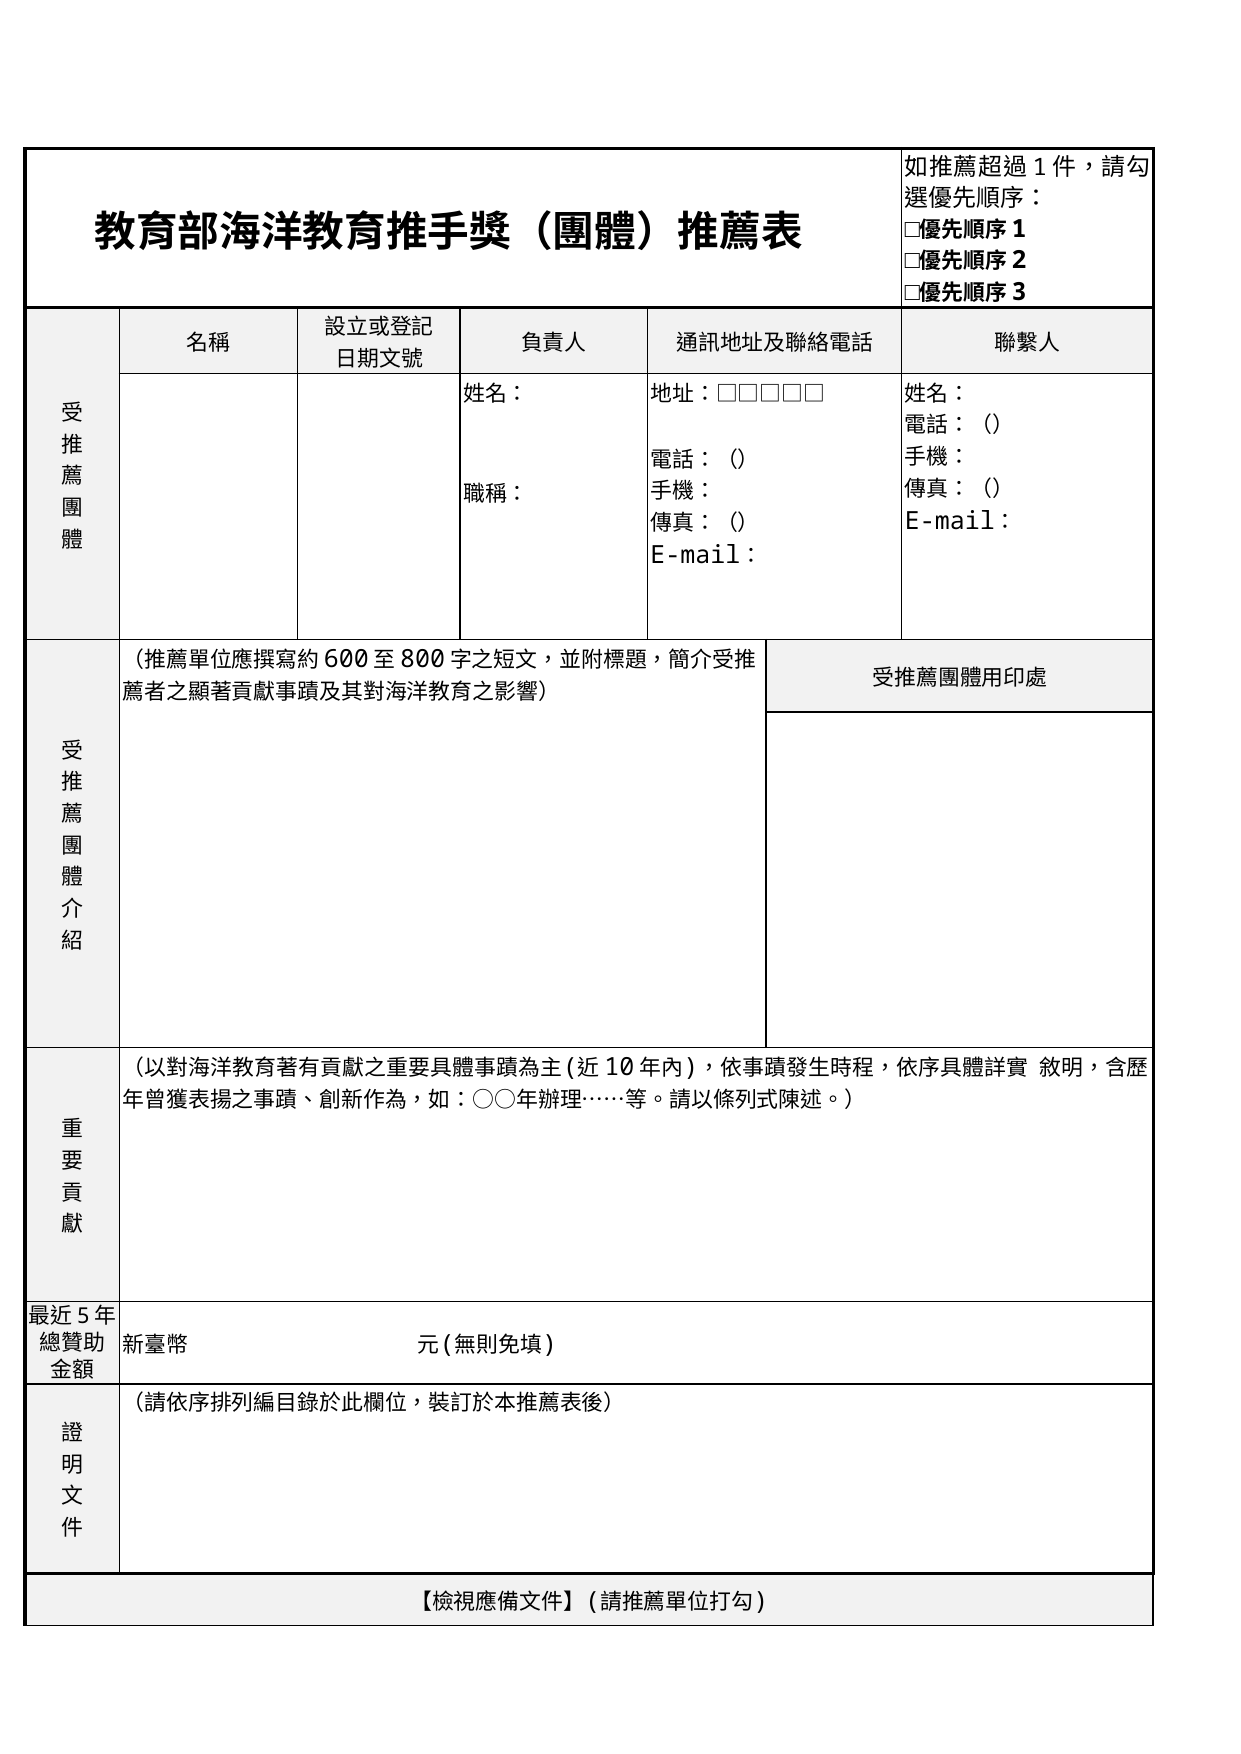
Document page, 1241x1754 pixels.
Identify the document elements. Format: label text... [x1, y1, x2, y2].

table_cell 姓名： 電話：（） 手機： 傳真：（） E-mail： [902, 374, 1152, 639]
table_cell [767, 713, 1152, 1047]
table_cell 負責人 [461, 309, 647, 373]
table_cell （推薦單位應撰寫約600至800字之短文，並附標題，簡介受推薦者之顯著貢獻事蹟及其對海洋教育之影響） [120, 640, 765, 1047]
table_header 如推薦超過1件，請勾選優先順序： □優先順序1 □優先順序2 □優先順序3 [902, 150, 1152, 306]
table_cell 通訊地址及聯絡電話 [648, 309, 901, 373]
table_cell 【檢視應備文件】(請推薦單位打勾) [27, 1575, 1152, 1625]
table_cell （請依序排列編目錄於此欄位，裝訂於本推薦表後） [120, 1385, 1152, 1572]
table_cell 名稱 [120, 309, 297, 373]
table_cell [120, 374, 297, 639]
table_cell 設立或登記 日期文號 [298, 309, 459, 373]
table_cell 新臺幣 元(無則免填) [120, 1302, 1152, 1383]
table_cell 證 明 文 件 [27, 1385, 119, 1572]
table_cell 受 推 薦 團 體 [27, 309, 119, 639]
table_cell 地址：□□□□□ 電話：（） 手機： 傳真：（） E-mail： [648, 374, 901, 639]
table_cell 姓名： 職稱： [461, 374, 647, 639]
table_cell （以對海洋教育著有貢獻之重要具體事蹟為主(近10年內)，依事蹟發生時程，依序具體詳實 敘明，含歷年曾獲表揚之事蹟、創新作為，如：○○年辦理……等。請以條列式陳述。） [120, 1048, 1152, 1301]
table_header 教育部海洋教育推手獎（團體）推薦表 [27, 150, 901, 306]
table_cell 重 要 貢 獻 [27, 1048, 119, 1301]
table_cell 聯繫人 [902, 309, 1152, 373]
table_cell 受 推 薦 團 體 介 紹 [27, 640, 119, 1047]
table_cell 受推薦團體用印處 [767, 640, 1152, 711]
table_cell [298, 374, 459, 639]
table_cell 最近5年總贊助 金額 [27, 1302, 119, 1383]
